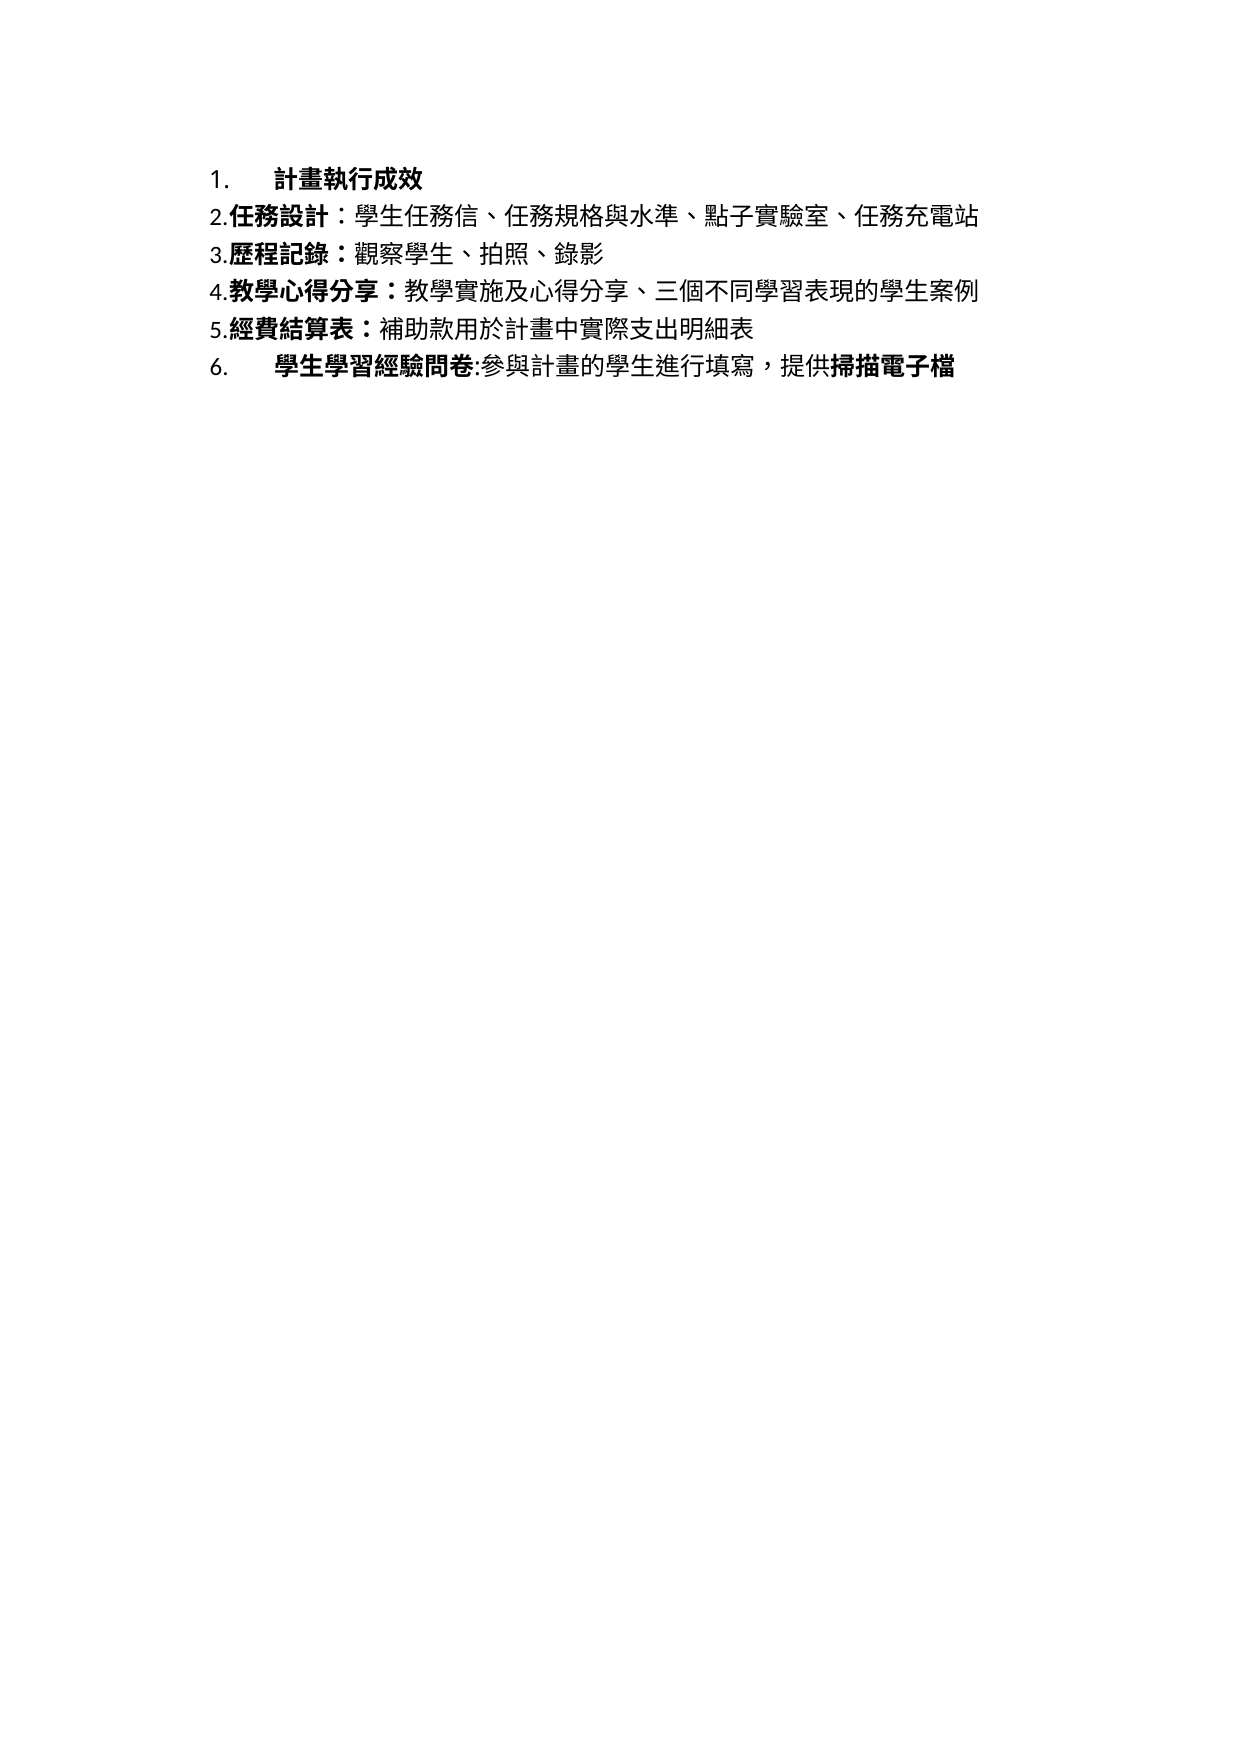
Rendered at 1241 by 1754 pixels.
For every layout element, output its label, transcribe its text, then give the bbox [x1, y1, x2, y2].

list 經費結算表：補助款用於計畫中實際支出明細表 [179, 308, 1090, 346]
list 任務設計：學生任務信、任務規格與水準、點子實驗室、任務充電站 [179, 196, 1090, 233]
list 學生學習經驗問卷:參與計畫的學生進行填寫，提供掃描電子檔 [209, 346, 1090, 383]
list 計畫執行成效 [209, 158, 1090, 196]
list 教學心得分享：教學實施及心得分享、三個不同學習表現的學生案例 [179, 271, 1090, 308]
list 歷程記錄：觀察學生、拍照、錄影 [179, 233, 1090, 271]
